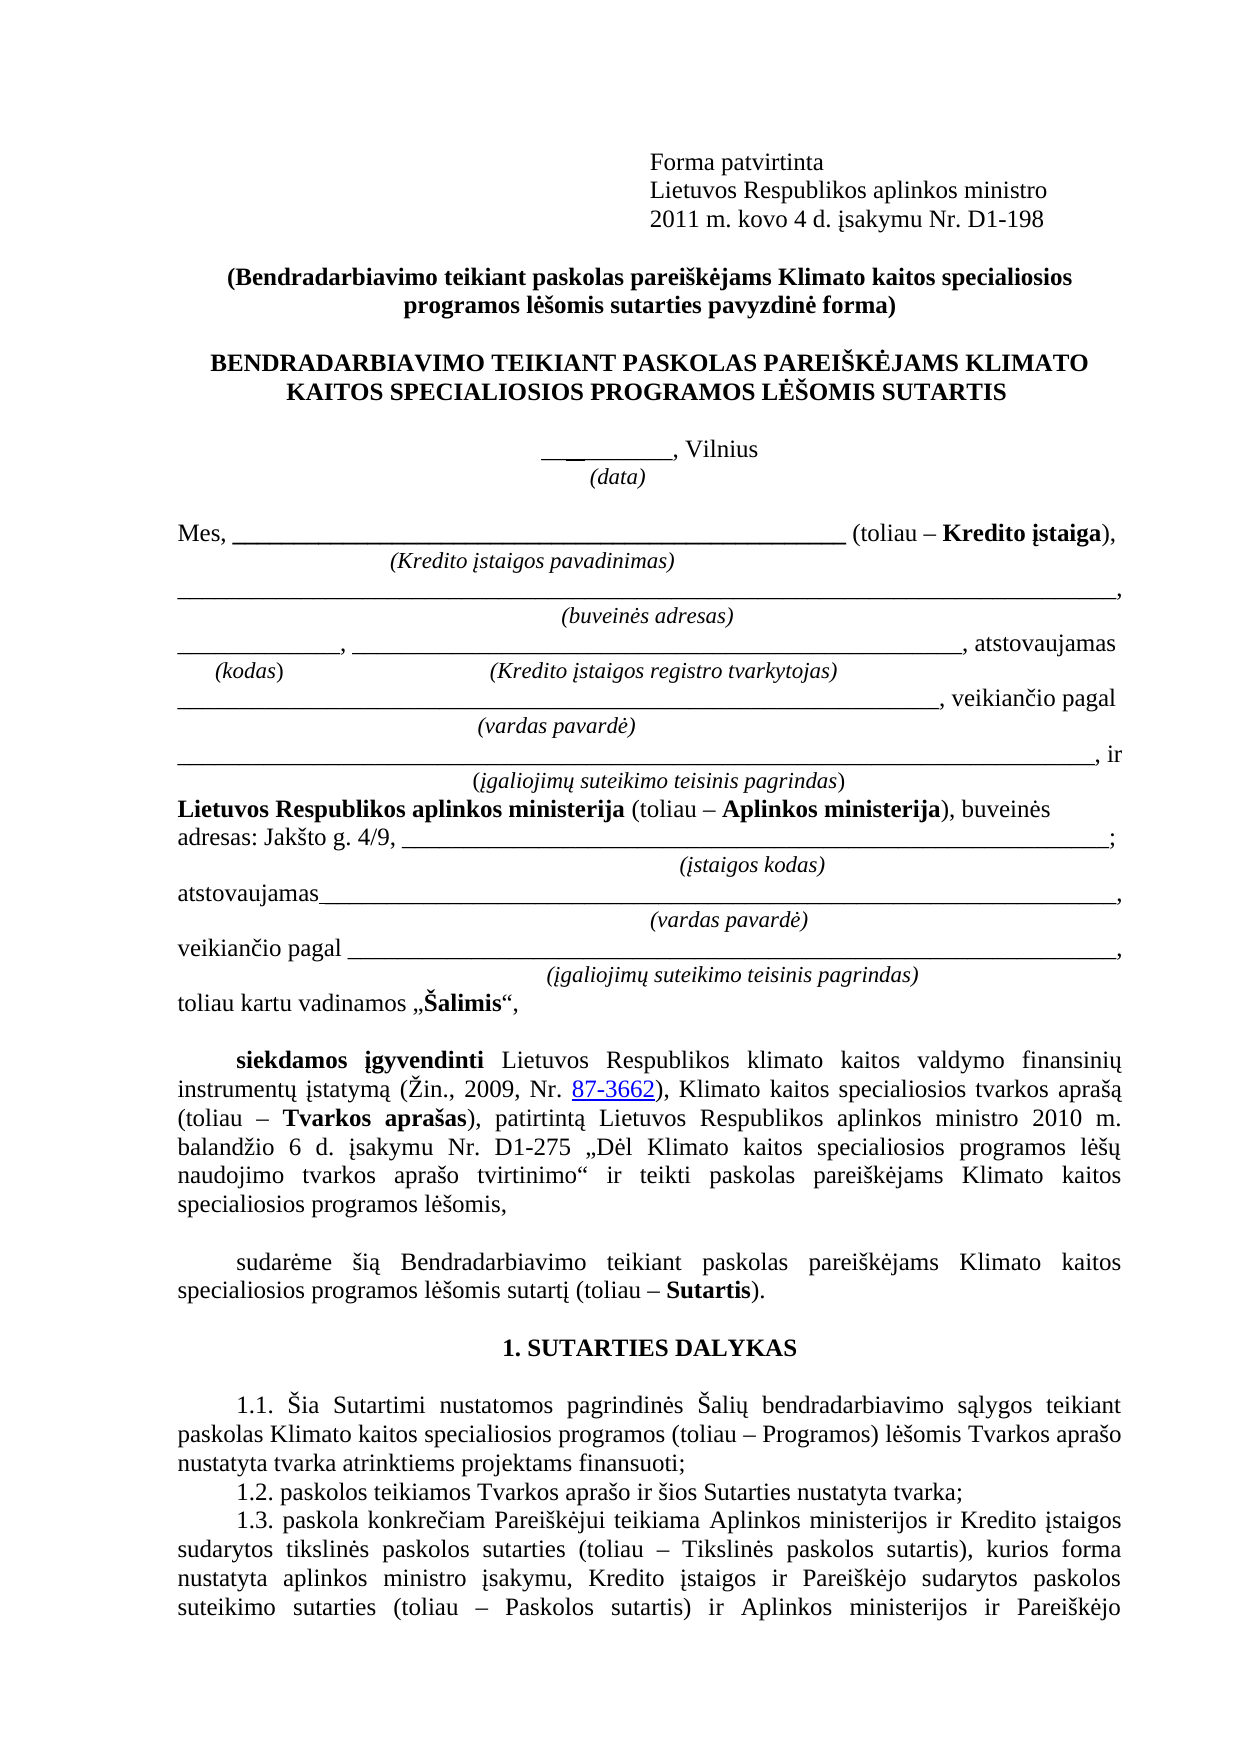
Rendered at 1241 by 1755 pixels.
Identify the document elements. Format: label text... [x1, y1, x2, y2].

text sudarėme šią Bendradarbiavimo teikiant paskolas pareiškėjams Klimato kaitos specialiosios programos lėšomis sutartį (toliau – Sutartis). [177, 1247, 1122, 1304]
text 1. SUTARTIES DALYKAS [177, 1333, 1122, 1362]
text (įgaliojimų suteikimo teisinis pagrindas) [340, 961, 1122, 988]
text Forma patvirtinta [649, 147, 1122, 176]
text 1.3. paskola konkrečiam Pareiškėjui teikiama Aplinkos ministerijos ir Kredito įstaigos sudarytos tikslinės paskolos sutarties (toliau – Tikslinės paskolos sutartis), kurios forma nustatyta aplinkos ministro įsakymu, Kredito įstaigos ir Pareiškėjo sudarytos paskolos suteikimo sutarties (toliau – Paskolos sutartis) ir Aplinkos ministerijos ir Pareiškėjo [177, 1505, 1122, 1620]
text __ ________, Vilnius [177, 434, 1122, 463]
text 1.1. Šia Sutartimi nustatomos pagrindinės Šalių bendradarbiavimo sąlygos teikiant paskolas Klimato kaitos specialiosios programos (toliau – Programos) lėšomis Tvarkos aprašo nustatyta tvarka atrinktiems projektams finansuoti; [177, 1390, 1122, 1477]
text (kodas) (Kredito įstaigos registro tvarkytojas) [215, 657, 1122, 683]
text siekdamos įgyvendinti Lietuvos Respublikos klimato kaitos valdymo finansinių instrumentų įstatymą (Žin., 2009, Nr. 87-3662), Klimato kaitos specialiosios tvarkos aprašą (toliau – Tvarkos aprašas), patirtintą Lietuvos Respublikos aplinkos ministro 2010 m. balandžio 6 d. įsakymu Nr. D1-275 „Dėl Klimato kaitos specialiosios programos lėšų naudojimo tvarkos aprašo tvirtinimo“ ir teikti paskolas pareiškėjams Klimato kaitos specialiosios programos lėšomis, [177, 1045, 1122, 1218]
text _ , [177, 573, 1122, 602]
text Mes, (toliau – Kredito įstaiga), [177, 518, 1122, 547]
text 2011 m. kovo 4 d. įsakymu Nr. D1-198 [649, 204, 1122, 233]
text atstovaujamas , [177, 878, 1122, 906]
text (vardas pavardė) [477, 712, 1122, 739]
text (įgaliojimų suteikimo teisinis pagrindas) [177, 767, 1122, 794]
text Lietuvos Respublikos aplinkos ministerija (toliau – Aplinkos ministerija), buveinės [177, 794, 1122, 822]
text (Bendradarbiavimo teikiant paskolas pareiškėjams Klimato kaitos specialiosios programos lėšomis sutarties pavyzdinė forma) [177, 262, 1122, 319]
text Lietuvos Respublikos aplinkos ministro [649, 176, 1122, 204]
text (buveinės adresas) [177, 602, 1122, 628]
text (Kredito įstaigos pavadinimas) [390, 547, 1122, 573]
text (data) [192, 463, 1122, 489]
text toliau kartu vadinamos „Šalimis“, [177, 988, 1122, 1017]
text (įstaigos kodas) [390, 851, 1122, 878]
text adresas: Jakšto g. 4/9, ; [177, 822, 1122, 851]
text _____________, , atstovaujamas [177, 628, 1122, 657]
text BENDRADARBIAVIMO TEIKIANT PASKOLAS PAREIŠKĖJAMS KLIMATO KAITOS SPECIALIOSIOS PROGRAMOS LĖŠOMIS SUTARTIS [177, 348, 1122, 406]
text (vardas pavardė) [315, 906, 1122, 933]
text 1.2. paskolos teikiamos Tvarkos aprašo ir šios Sutarties nustatyta tvarka; [177, 1477, 1122, 1505]
text _ , veikiančio pagal [177, 683, 1122, 712]
text _ , ir [177, 739, 1122, 767]
text veikiančio pagal , [177, 933, 1122, 961]
